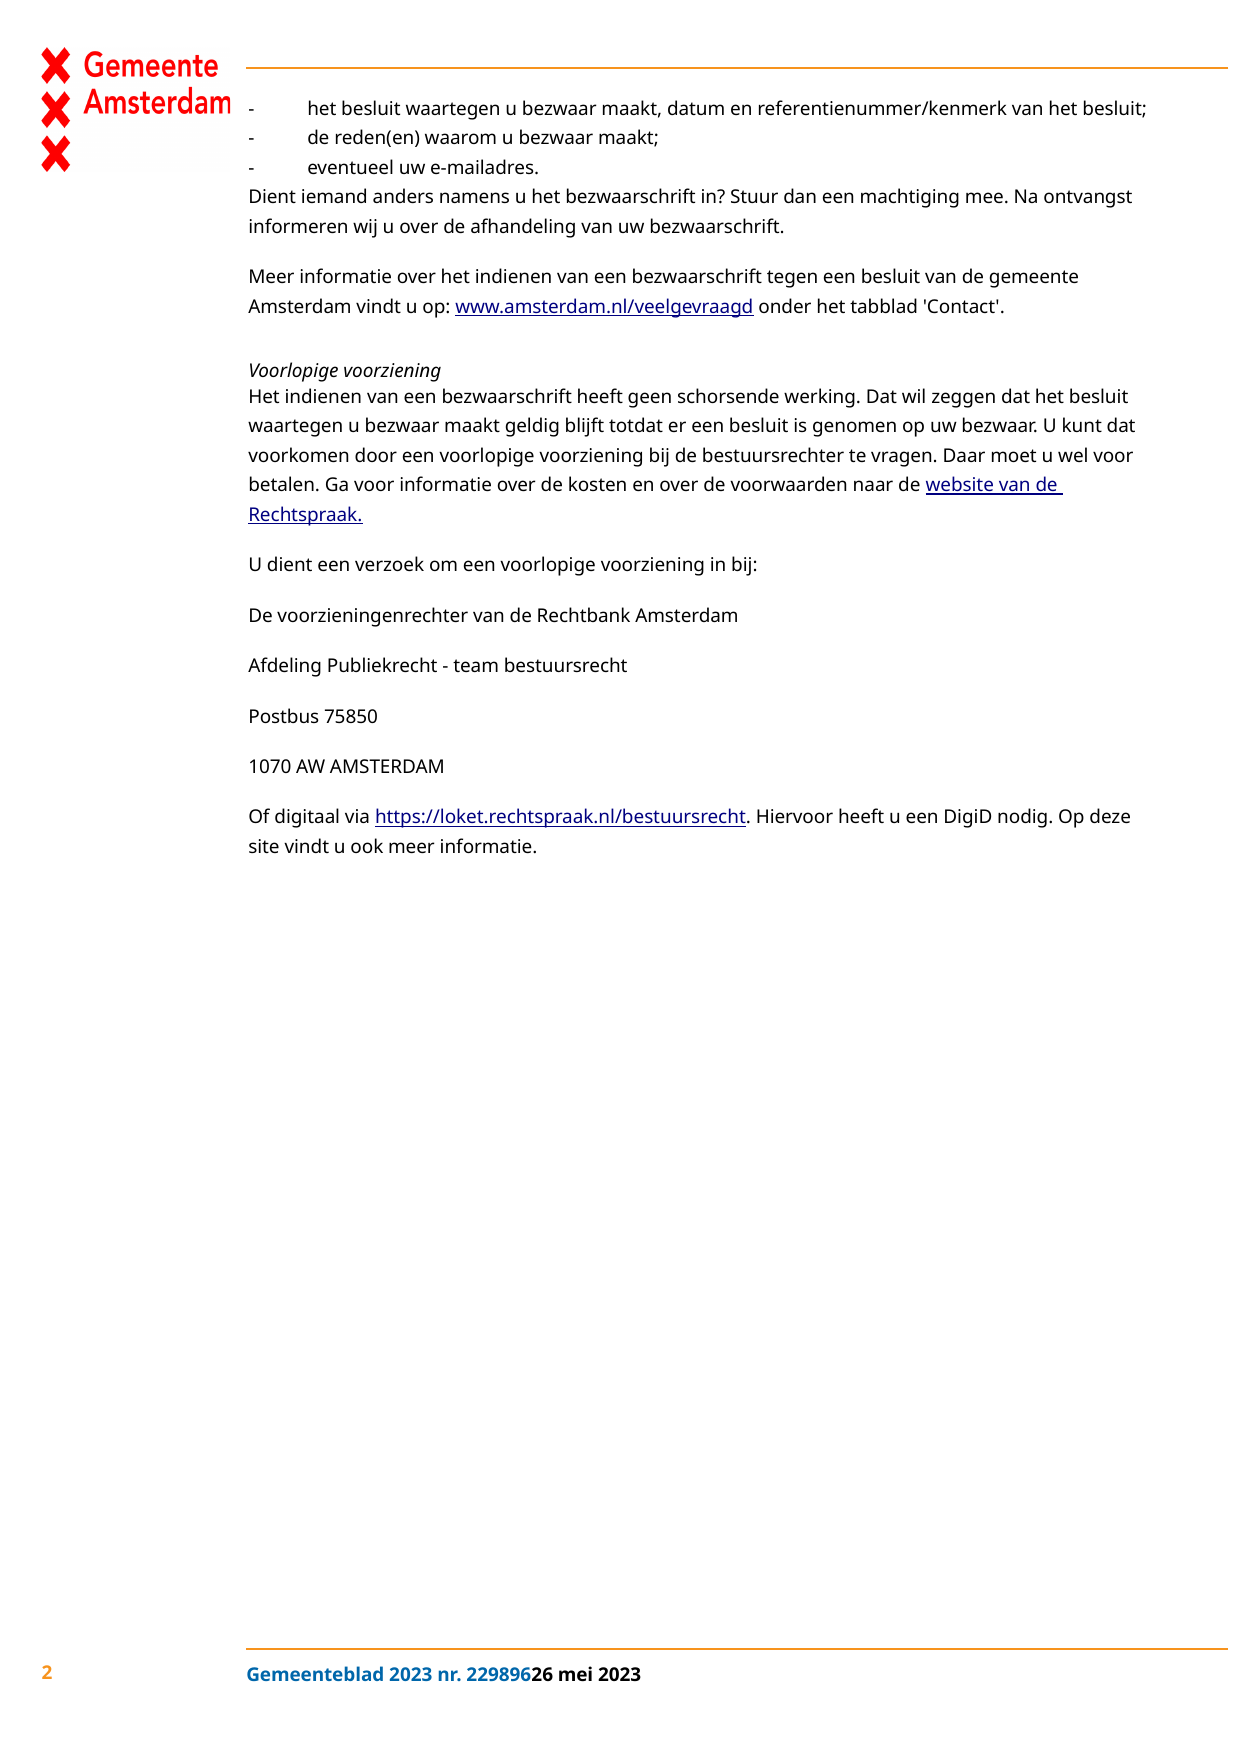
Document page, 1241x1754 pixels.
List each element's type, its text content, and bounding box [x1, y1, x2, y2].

list het besluit waartegen u bezwaar maakt, datum en referentienummer/kenmerk van het besluit; [248, 95, 1152, 121]
text Afdeling Publiekrecht - team bestuursrecht [248, 652, 1152, 678]
text Of digitaal via https://loket.rechtspraak.nl/bestuursrecht. Hiervoor heeft u een DigiD nodig. Op deze site vindt u ook meer informatie. [248, 804, 1152, 859]
list eventueel uw e-mailadres. [248, 154, 1152, 180]
text Voorlopige voorziening [248, 357, 1152, 383]
list de reden(en) waarom u bezwaar maakt; [248, 124, 1152, 150]
text Dient iemand anders namens u het bezwaarschrift in? Stuur dan een machtiging mee. Na ontvangst informeren wij u over de afhandeling van uw bezwaarschrift. [248, 183, 1152, 239]
text U dient een verzoek om een voorlopige voorziening in bij: [248, 552, 1152, 577]
picture [41, 47, 231, 172]
text De voorzieningenrechter van de Rechtbank Amsterdam [248, 602, 1152, 628]
text 1070 AW AMSTERDAM [248, 753, 1152, 779]
text Meer informatie over het indienen van een bezwaarschrift tegen een besluit van de gemeente Amsterdam vindt u op: www.amsterdam.nl/veelgevraagd onder het tabblad 'Contact'. [248, 263, 1152, 319]
text Postbus 75850 [248, 703, 1152, 728]
text Het indienen van een bezwaarschrift heeft geen schorsende werking. Dat wil zeggen dat het besluit waartegen u bezwaar maakt geldig blijft totdat er een besluit is genomen op uw bezwaar. U kunt dat voorkomen door een voorlopige voorziening bij de bestuursrechter te vragen. Daar moet u wel voor betalen. Ga voor informatie over de kosten en over de voorwaarden naar de website van de Rechtspraak. [248, 383, 1152, 527]
